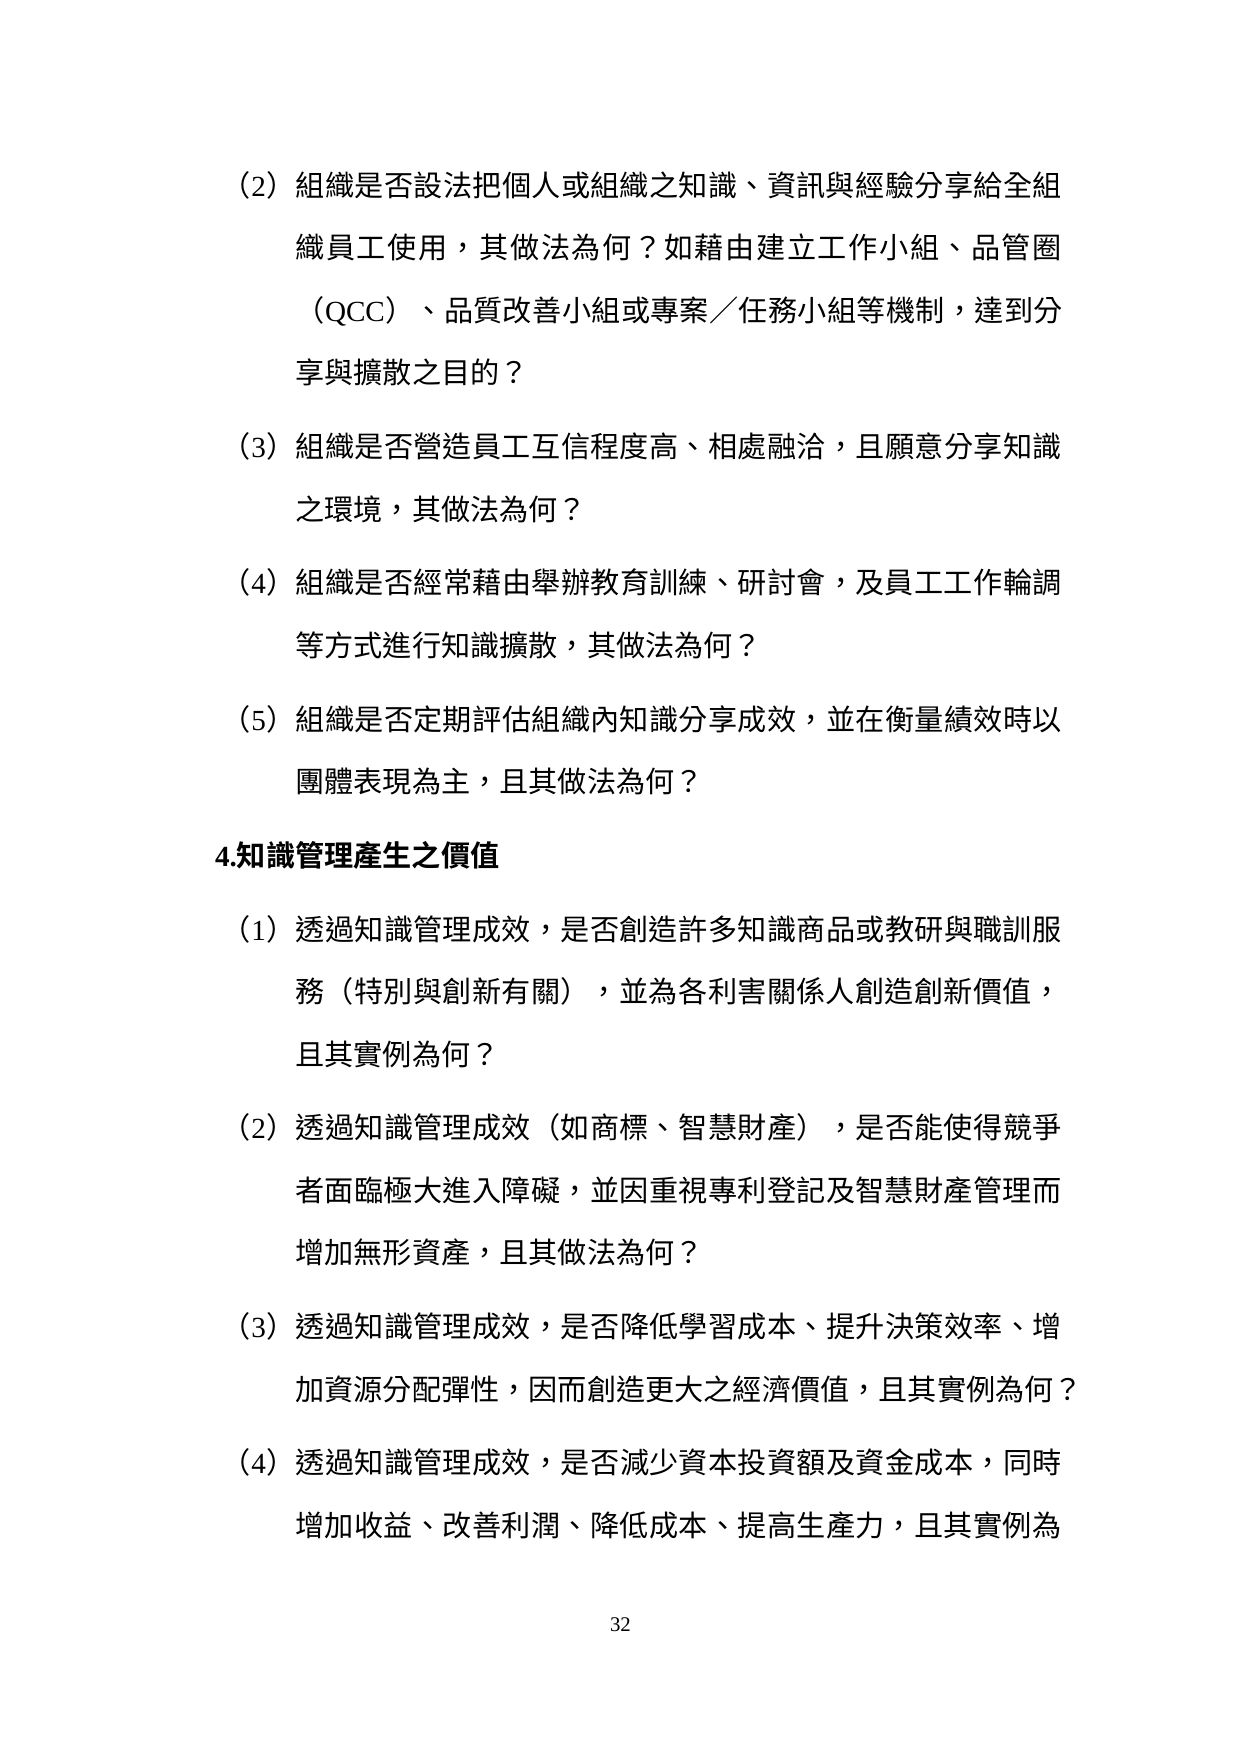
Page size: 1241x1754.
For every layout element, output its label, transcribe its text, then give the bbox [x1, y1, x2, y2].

text （4）透過知識管理成效，是否減少資本投資額及資金成本，同時增加收益、改善利潤、降低成本、提高生產力，且其實例為 [222, 1419, 1063, 1544]
text （5）組織是否定期評估組織內知識分享成效，並在衡量績效時以團體表現為主，且其做法為何？ [222, 676, 1063, 801]
text 4.知識管理產生之價值 [215, 812, 1063, 874]
text （2）組織是否設法把個人或組織之知識、資訊與經驗分享給全組織員工使用，其做法為何？如藉由建立工作小組、品管圈（QCC）、品質改善小組或專案／任務小組等機制，達到分享與擴散之目的？ [222, 142, 1063, 392]
text （3）組織是否營造員工互信程度高、相處融洽，且願意分享知識之環境，其做法為何？ [222, 403, 1063, 528]
text （3）透過知識管理成效，是否降低學習成本、提升決策效率、增加資源分配彈性，因而創造更大之經濟價值，且其實例為何？ [222, 1283, 1063, 1408]
text （1）透過知識管理成效，是否創造許多知識商品或教研與職訓服務（特別與創新有關），並為各利害關係人創造創新價值，且其實例為何？ [222, 886, 1063, 1073]
text （2）透過知識管理成效（如商標、智慧財產），是否能使得競爭者面臨極大進入障礙，並因重視專利登記及智慧財產管理而增加無形資產，且其做法為何？ [222, 1084, 1063, 1272]
text （4）組織是否經常藉由舉辦教育訓練、研討會，及員工工作輪調等方式進行知識擴散，其做法為何？ [222, 539, 1063, 664]
